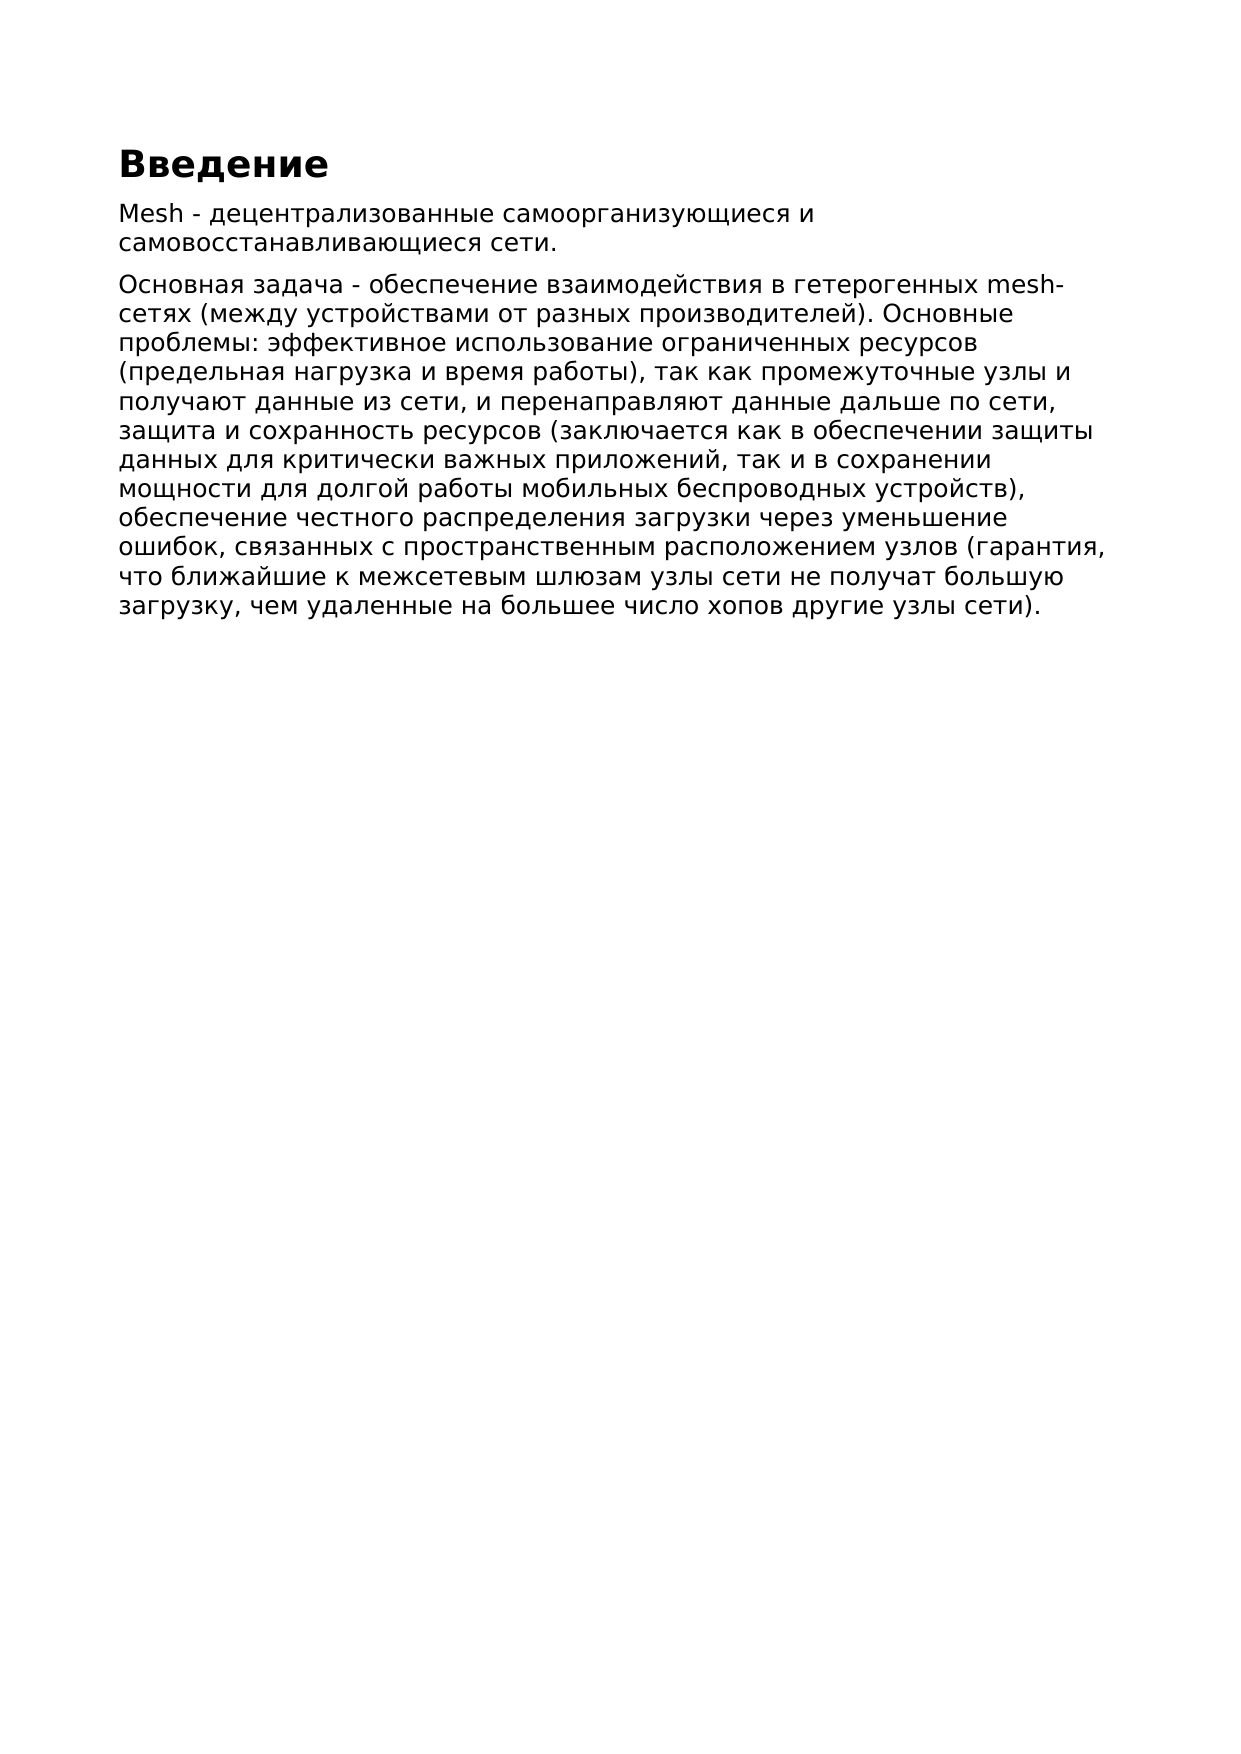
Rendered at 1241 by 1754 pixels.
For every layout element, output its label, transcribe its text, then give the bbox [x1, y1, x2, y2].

text Mesh - децентрализованные самоорганизующиеся и самовосстанавливающиеся сети. [118, 199, 1122, 258]
subtitle Введение [118, 143, 1122, 187]
text Основная задача - обеспечение взаимодействия в гетерогенных mesh-сетях (между устройствами от разных производителей). Основные проблемы: эффективное использование ограниченных ресурсов (предельная нагрузка и время работы), так как промежуточные узлы и получают данные из сети, и перенаправляют данные дальше по сети, защита и сохранность ресурсов (заключается как в обеспечении защиты данных для критически важных приложений, так и в сохранении мощности для долгой работы мобильных беспроводных устройств), обеспечение честного распределения загрузки через уменьшение ошибок, связанных с пространственным расположением узлов (гарантия, что ближайшие к межсетевым шлюзам узлы сети не получат большую загрузку, чем удаленные на большее число хопов другие узлы сети). [118, 270, 1122, 620]
